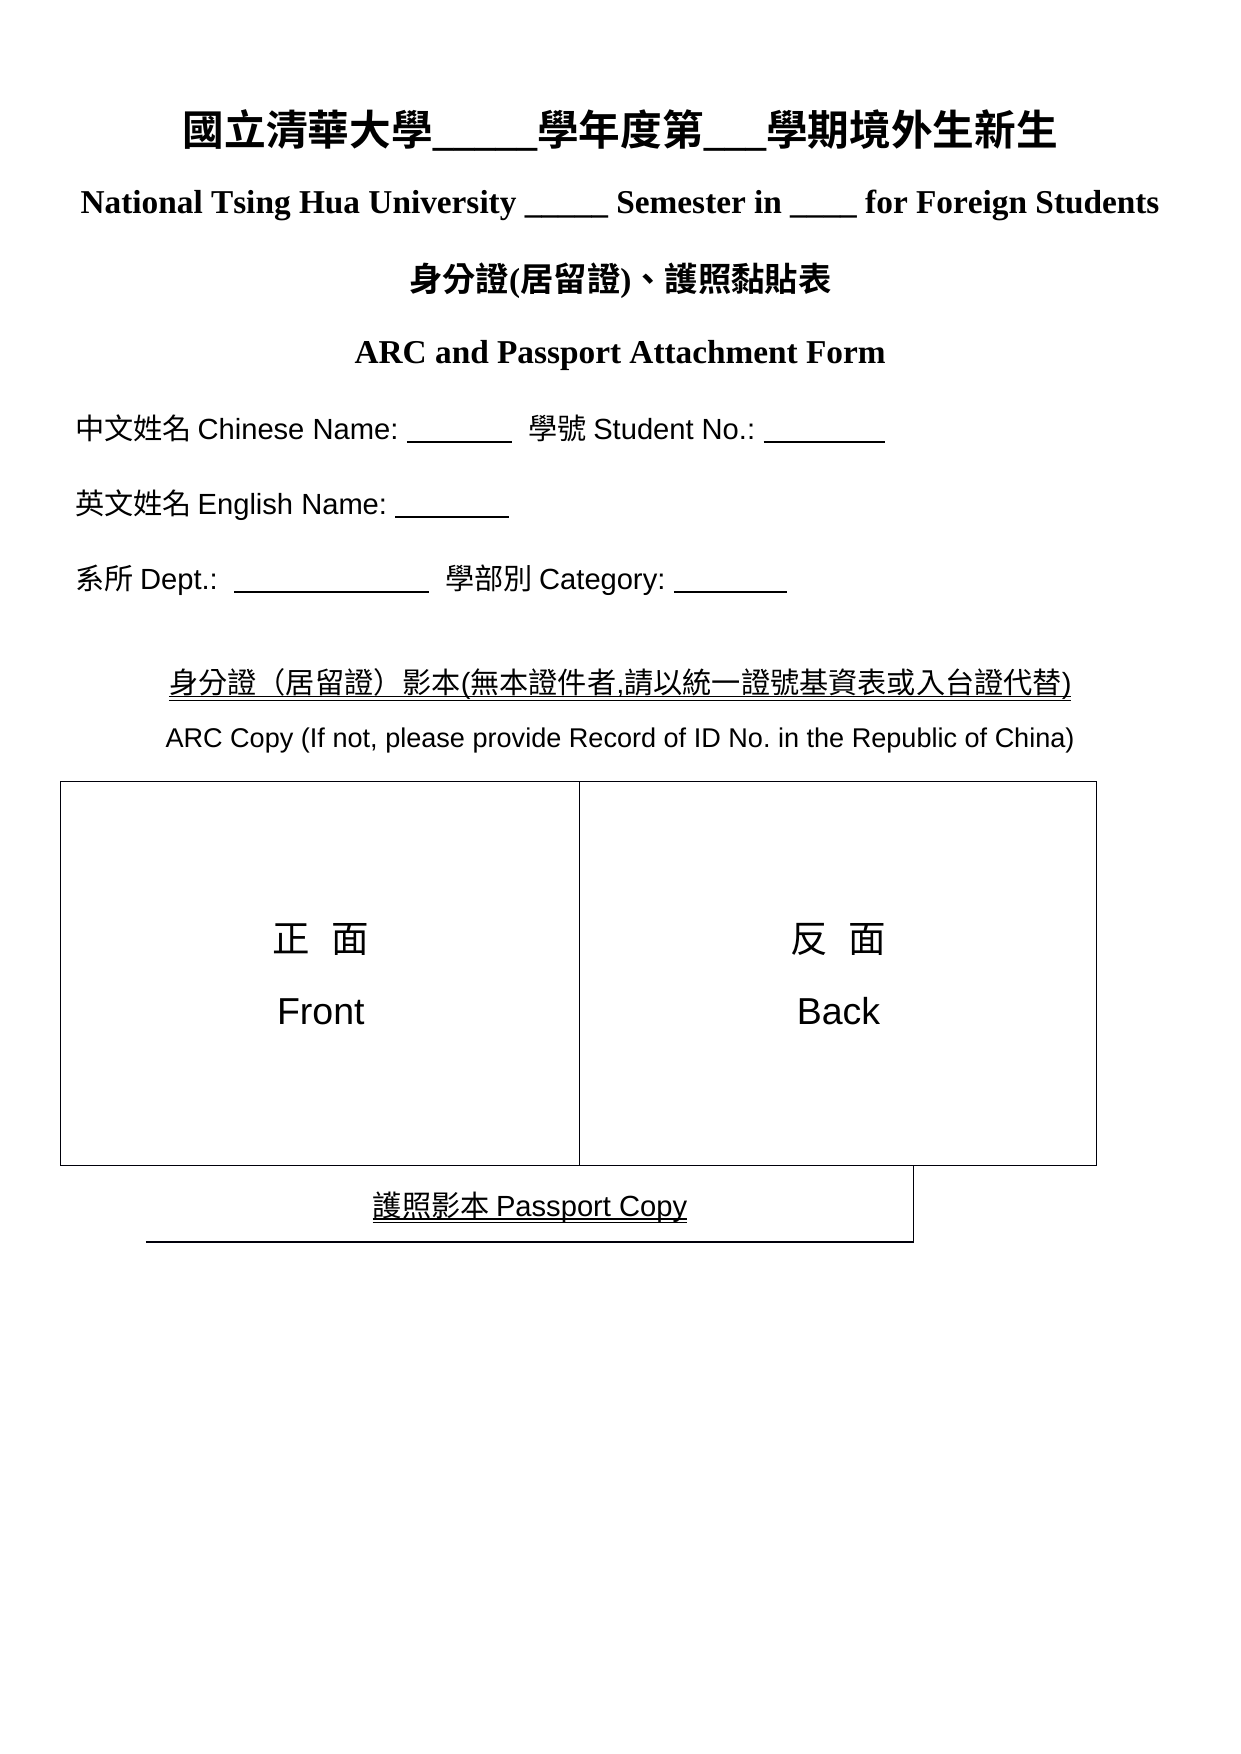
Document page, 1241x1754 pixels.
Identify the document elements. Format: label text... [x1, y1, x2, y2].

text 身分證（居留證）影本(無本證件者,請以統一證號基資表或入台證代替) ARC Copy (If not, please provide Record of ID No. in the Republic of China) [75, 644, 1165, 756]
table_cell 護照影本 Passport Copy [146, 1166, 913, 1241]
text 身分證(居留證)、護照黏貼表 [75, 239, 1165, 314]
text ARC and Passport Attachment Form [75, 314, 1165, 389]
table_cell [914, 1165, 1179, 1241]
text 中文姓名Chinese Name: 學號 Student No.: [75, 389, 1165, 464]
table_header 正面 Front [61, 782, 579, 1165]
table_header [1097, 781, 1179, 1165]
text 英文姓名English Name: [75, 464, 1165, 539]
table_header 反面 Back [580, 782, 1096, 1165]
text 國立清華大學_____學年度第___學期境外生新生 National Tsing Hua University _____ Semester in ____ for Foreign Students [75, 89, 1165, 239]
text 系所 Dept.: 學部別 Category: [75, 539, 1165, 614]
table_cell [61, 1166, 146, 1241]
